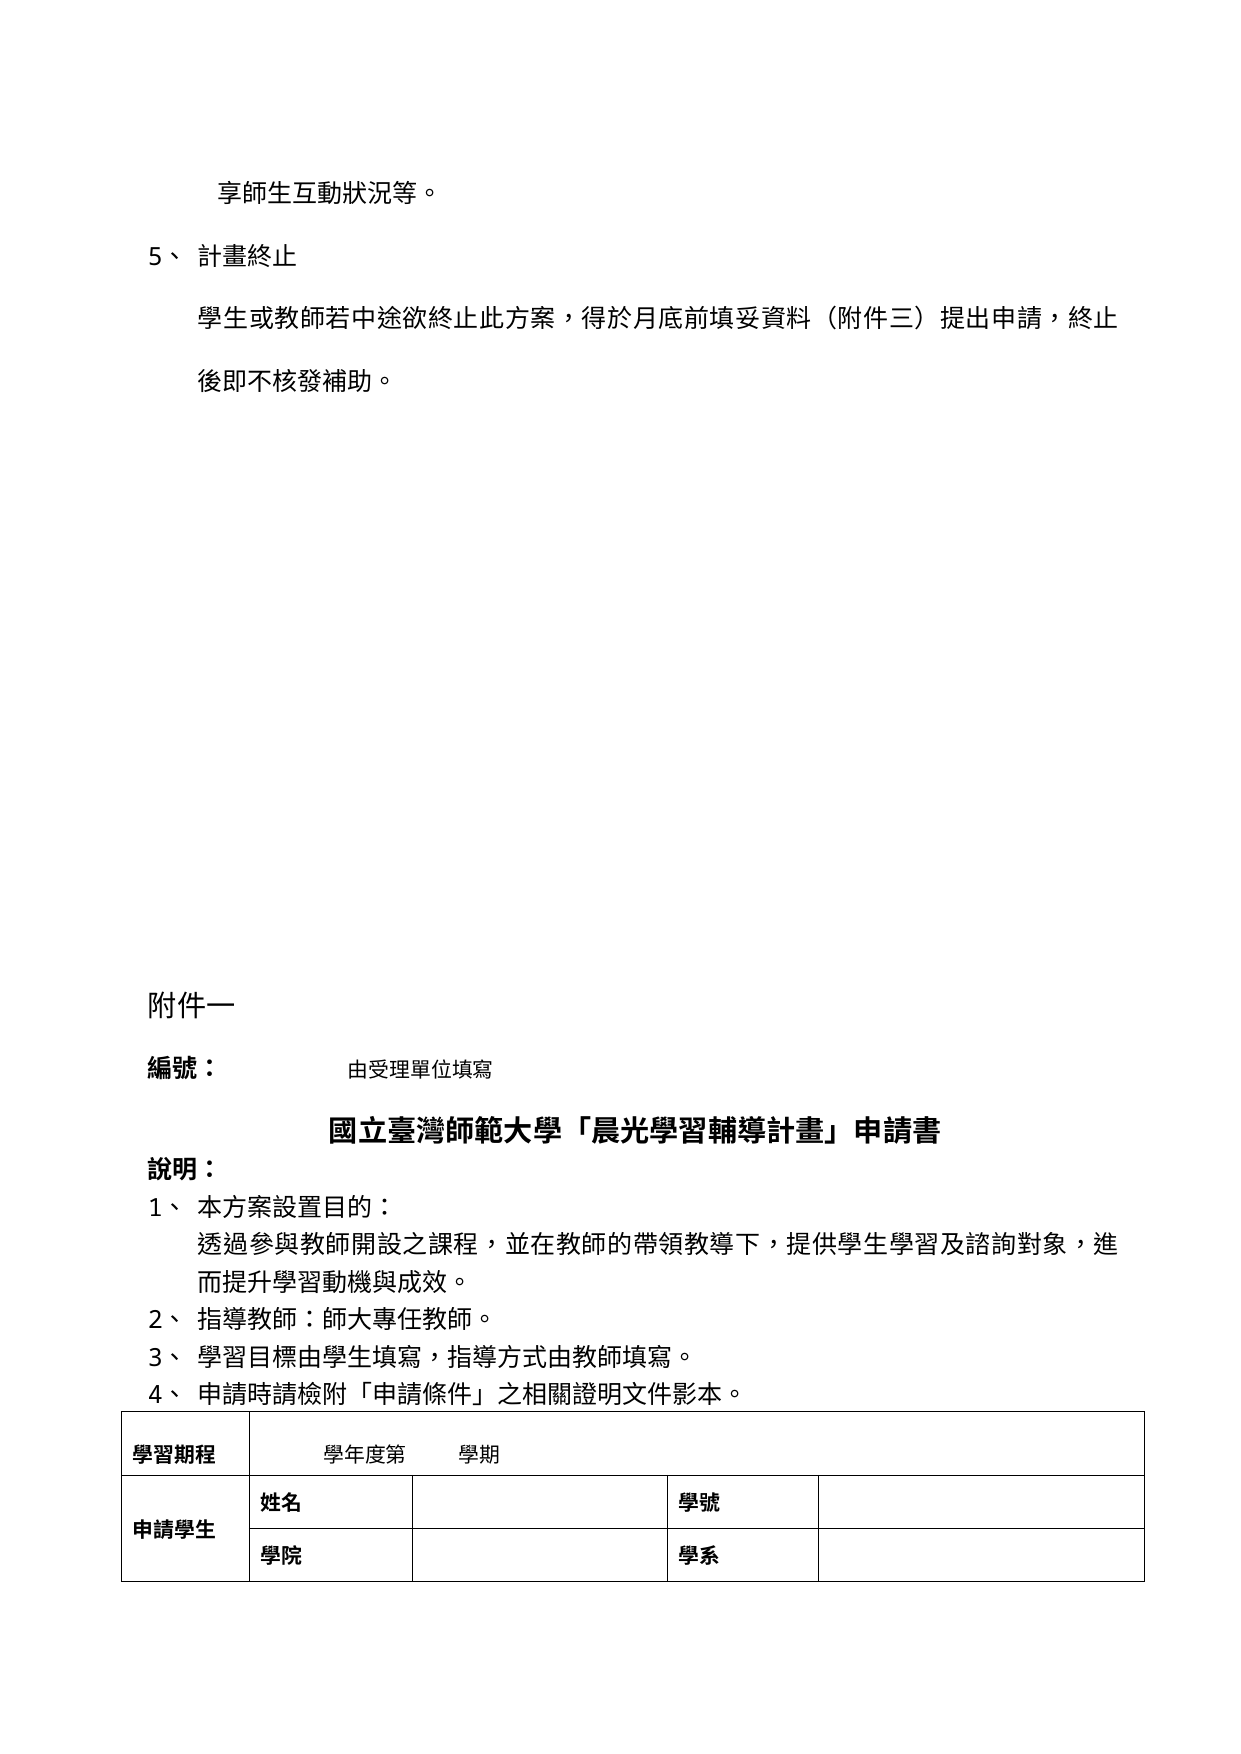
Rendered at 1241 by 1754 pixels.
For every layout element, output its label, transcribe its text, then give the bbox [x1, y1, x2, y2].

list 計畫終止 [148, 212, 1122, 275]
list 本方案設置目的： [148, 1186, 1122, 1224]
table_header 學習期程 [122, 1412, 249, 1475]
text 附件一 編號： 由受理單位填寫 [148, 962, 1122, 1087]
text 透過參與教師開設之課程，並在教師的帶領教導下，提供學生學習及諮詢對象，進而提升學習動機與成效。 [198, 1224, 1122, 1299]
list 指導教師：師大專任教師。 [148, 1299, 1122, 1336]
text 享師生互動狀況等。 [198, 150, 1122, 212]
table_cell [819, 1476, 1144, 1528]
table_cell [819, 1529, 1144, 1581]
table_cell [413, 1529, 667, 1581]
table_cell 申請學生 [122, 1476, 249, 1581]
table_cell 學系 [668, 1529, 818, 1581]
table_header 學年度第 學期 [250, 1412, 1144, 1475]
table_cell 姓名 [250, 1476, 412, 1528]
list 申請時請檢附「申請條件」之相關證明文件影本。 [148, 1374, 1122, 1411]
text 說明： [148, 1150, 1122, 1186]
table_cell 學院 [250, 1529, 412, 1581]
list 學習目標由學生填寫，指導方式由教師填寫。 [148, 1336, 1122, 1374]
text 國立臺灣師範大學「晨光學習輔導計畫」申請書 [148, 1087, 1122, 1150]
table_cell [413, 1476, 667, 1528]
table_cell 學號 [668, 1476, 818, 1528]
text 學生或教師若中途欲終止此方案，得於月底前填妥資料（附件三）提出申請，終止後即不核發補助。 [198, 275, 1122, 400]
